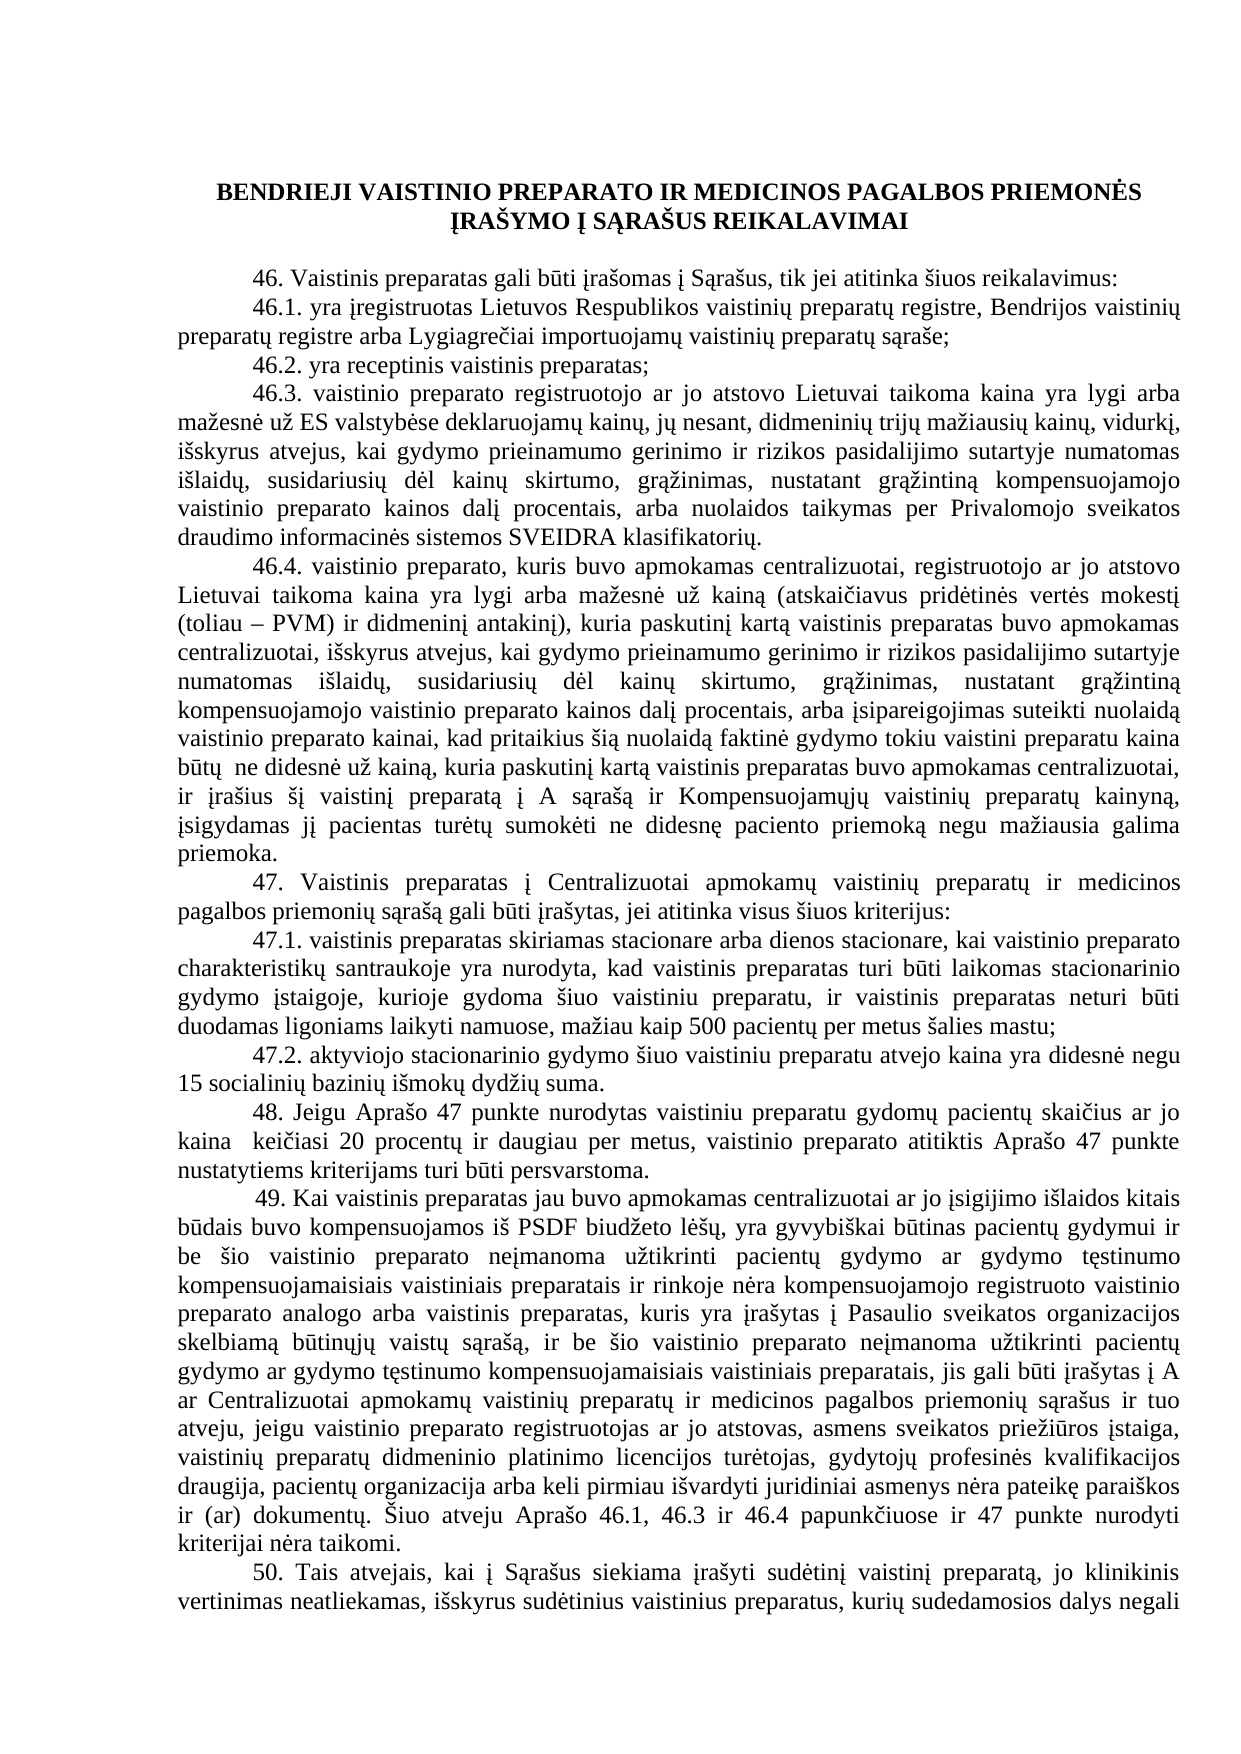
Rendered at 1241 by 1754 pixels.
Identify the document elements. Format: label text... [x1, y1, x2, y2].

text 46.4. vaistinio preparato, kuris buvo apmokamas centralizuotai, registruotojo ar jo atstovo Lietuvai taikoma kaina yra lygi arba mažesnė už kainą (atskaičiavus pridėtinės vertės mokestį (toliau – PVM) ir didmeninį antakinį), kuria paskutinį kartą vaistinis preparatas buvo apmokamas centralizuotai, išskyrus atvejus, kai gydymo prieinamumo gerinimo ir rizikos pasidalijimo sutartyje numatomas išlaidų, susidariusių dėl kainų skirtumo, grąžinimas, nustatant grąžintiną kompensuojamojo vaistinio preparato kainos dalį procentais, arba įsipareigojimas suteikti nuolaidą vaistinio preparato kainai, kad pritaikius šią nuolaidą faktinė gydymo tokiu vaistini preparatu kaina būtų ne didesnė už kainą, kuria paskutinį kartą vaistinis preparatas buvo apmokamas centralizuotai, ir įrašius šį vaistinį preparatą į A sąrašą ir Kompensuojamųjų vaistinių preparatų kainyną, įsigydamas jį pacientas turėtų sumokėti ne didesnę paciento priemoką negu mažiausia galima priemoka. [177, 551, 1181, 867]
text 48. Jeigu Aprašo 47 punkte nurodytas vaistiniu preparatu gydomų pacientų skaičius ar jo kaina keičiasi 20 procentų ir daugiau per metus, vaistinio preparato atitiktis Aprašo 47 punkte nustatytiems kriterijams turi būti persvarstoma. [177, 1097, 1181, 1183]
text 49. Kai vaistinis preparatas jau buvo apmokamas centralizuotai ar jo įsigijimo išlaidos kitais būdais buvo kompensuojamos iš PSDF biudžeto lėšų, yra gyvybiškai būtinas pacientų gydymui ir be šio vaistinio preparato neįmanoma užtikrinti pacientų gydymo ar gydymo tęstinumo kompensuojamaisiais vaistiniais preparatais ir rinkoje nėra kompensuojamojo registruoto vaistinio preparato analogo arba vaistinis preparatas, kuris yra įrašytas į Pasaulio sveikatos organizacijos skelbiamą būtinųjų vaistų sąrašą, ir be šio vaistinio preparato neįmanoma užtikrinti pacientų gydymo ar gydymo tęstinumo kompensuojamaisiais vaistiniais preparatais, jis gali būti įrašytas į A ar Centralizuotai apmokamų vaistinių preparatų ir medicinos pagalbos priemonių sąrašus ir tuo atveju, jeigu vaistinio preparato registruotojas ar jo atstovas, asmens sveikatos priežiūros įstaiga, vaistinių preparatų didmeninio platinimo licencijos turėtojas, gydytojų profesinės kvalifikacijos draugija, pacientų organizacija arba keli pirmiau išvardyti juridiniai asmenys nėra pateikę paraiškos ir (ar) dokumentų. Šiuo atveju Aprašo 46.1, 46.3 ir 46.4 papunkčiuose ir 47 punkte nurodyti kriterijai nėra taikomi. [177, 1183, 1181, 1557]
text 47.1. vaistinis preparatas skiriamas stacionare arba dienos stacionare, kai vaistinio preparato charakteristikų santraukoje yra nurodyta, kad vaistinis preparatas turi būti laikomas stacionarinio gydymo įstaigoje, kurioje gydoma šiuo vaistiniu preparatu, ir vaistinis preparatas neturi būti duodamas ligoniams laikyti namuose, mažiau kaip 500 pacientų per metus šalies mastu; [177, 925, 1181, 1040]
text 46.1. yra įregistruotas Lietuvos Respublikos vaistinių preparatų registre, Bendrijos vaistinių preparatų registre arba Lygiagrečiai importuojamų vaistinių preparatų sąraše; [177, 292, 1181, 350]
text 46.3. vaistinio preparato registruotojo ar jo atstovo Lietuvai taikoma kaina yra lygi arba mažesnė už ES valstybėse deklaruojamų kainų, jų nesant, didmeninių trijų mažiausių kainų, vidurkį, išskyrus atvejus, kai gydymo prieinamumo gerinimo ir rizikos pasidalijimo sutartyje numatomas išlaidų, susidariusių dėl kainų skirtumo, grąžinimas, nustatant grąžintiną kompensuojamojo vaistinio preparato kainos dalį procentais, arba nuolaidos taikymas per Privalomojo sveikatos draudimo informacinės sistemos SVEIDRA klasifikatorių. [177, 378, 1181, 551]
text BENDRIEJI VAISTINIO PREPARATO IR MEDICINOS PAGALBOS PRIEMONĖS ĮRAŠYMO Į SĄRAŠUS REIKALAVIMAI [177, 177, 1181, 235]
text 50. Tais atvejais, kai į Sąrašus siekiama įrašyti sudėtinį vaistinį preparatą, jo klinikinis vertinimas neatliekamas, išskyrus sudėtinius vaistinius preparatus, kurių sudedamosios dalys negali [177, 1557, 1181, 1615]
text 46.2. yra receptinis vaistinis preparatas; [177, 350, 1181, 378]
text 46. Vaistinis preparatas gali būti įrašomas į Sąrašus, tik jei atitinka šiuos reikalavimus: [177, 263, 1181, 292]
text 47. Vaistinis preparatas į Centralizuotai apmokamų vaistinių preparatų ir medicinos pagalbos priemonių sąrašą gali būti įrašytas, jei atitinka visus šiuos kriterijus: [177, 867, 1181, 925]
text 47.2. aktyviojo stacionarinio gydymo šiuo vaistiniu preparatu atvejo kaina yra didesnė negu 15 socialinių bazinių išmokų dydžių suma. [177, 1040, 1181, 1097]
